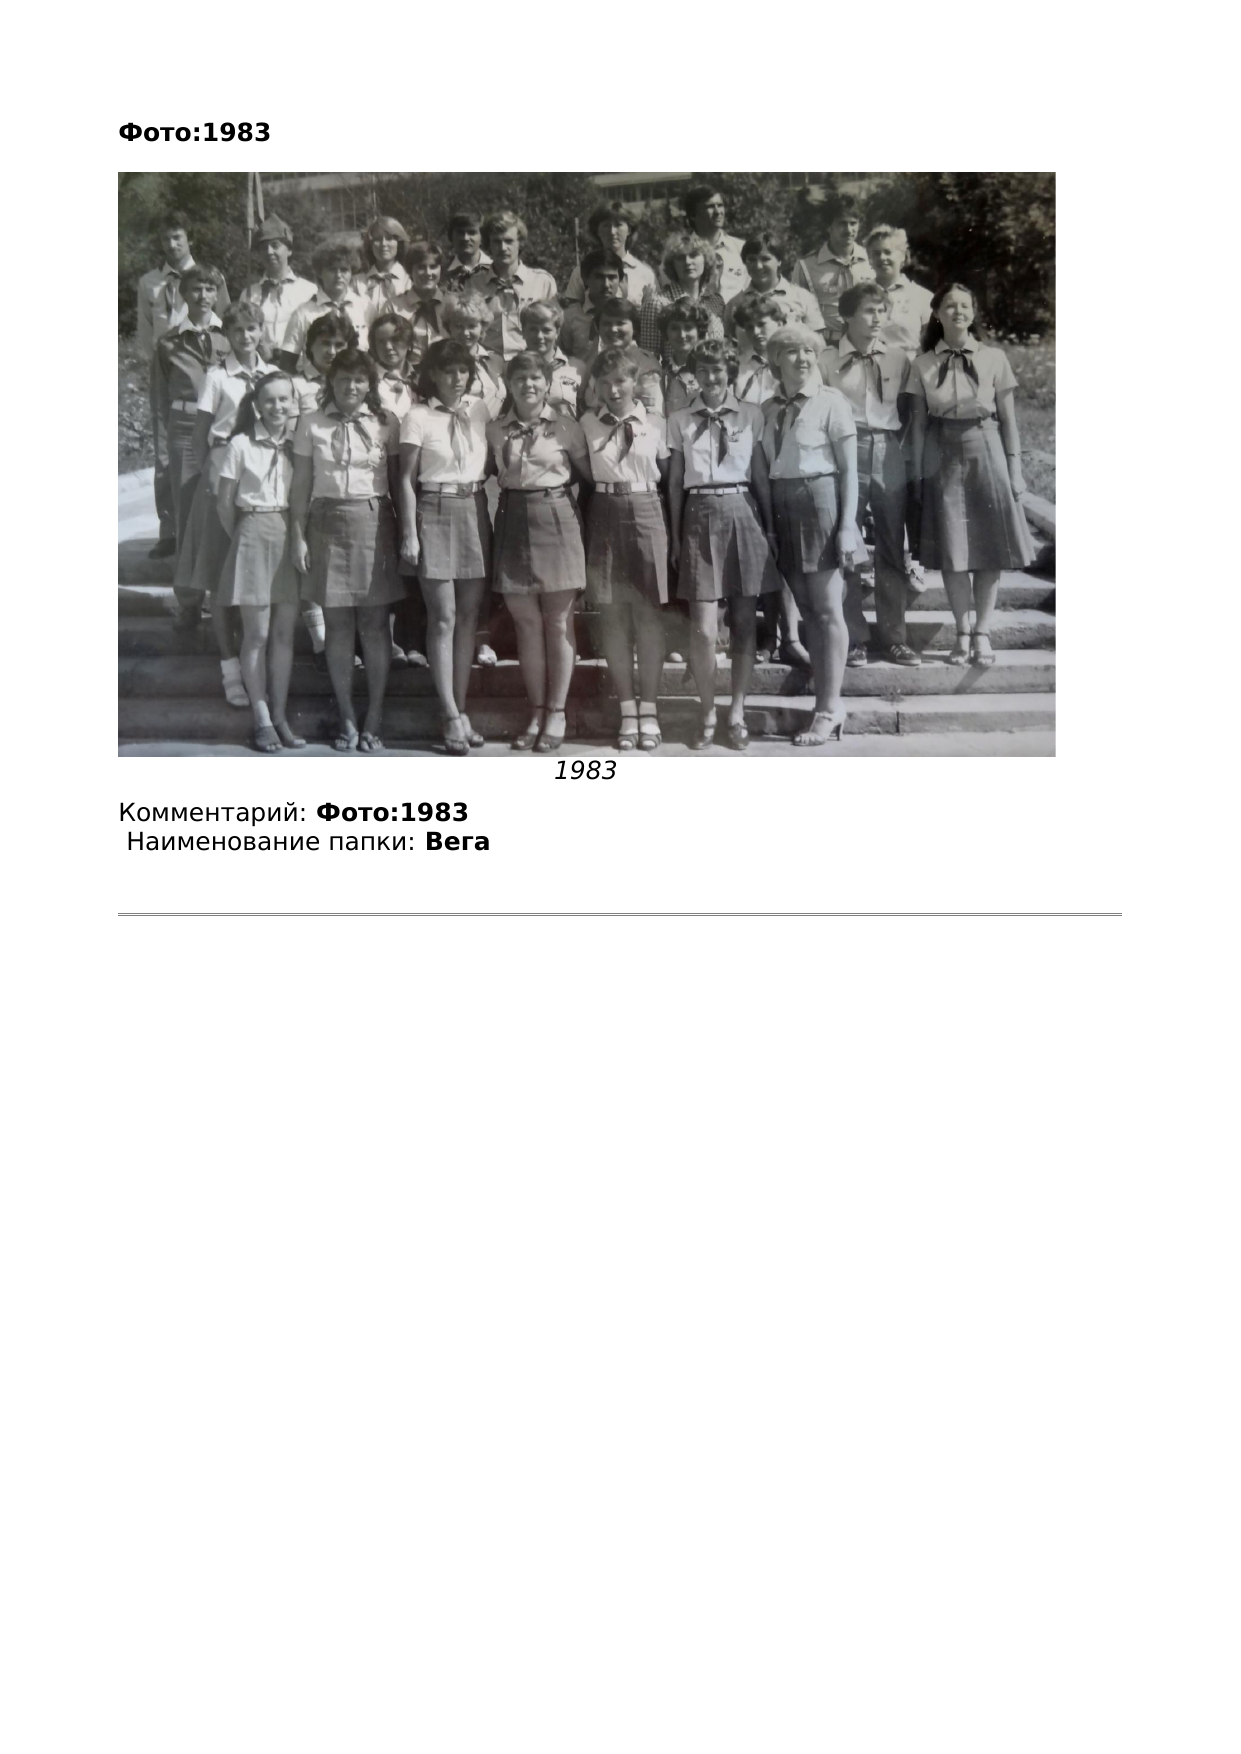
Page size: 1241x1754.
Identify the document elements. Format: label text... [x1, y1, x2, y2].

picture [118, 172, 1056, 757]
text Комментарий: Фото:1983 Наименование папки: Вега [118, 798, 1122, 886]
subtitle Фото:1983 [118, 118, 1122, 147]
text 1983 [118, 757, 1056, 786]
